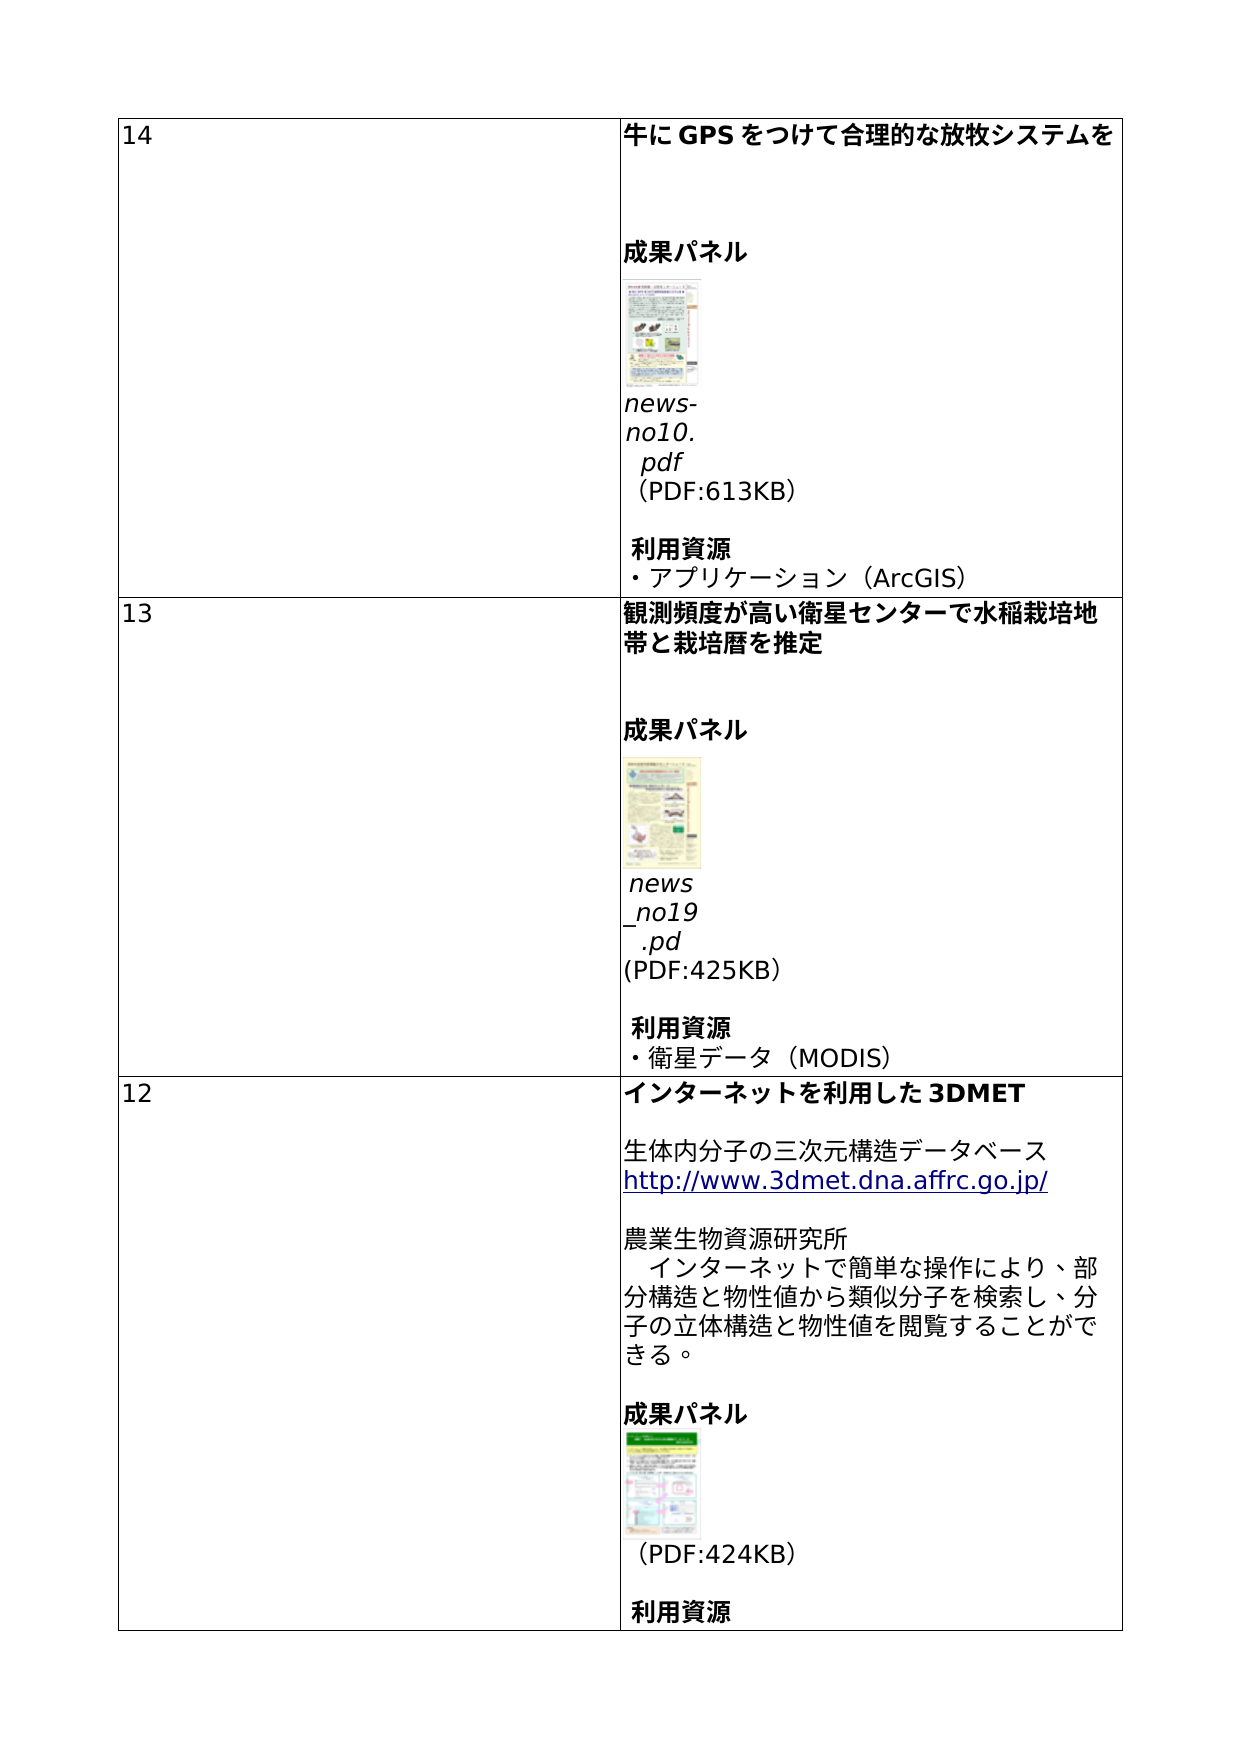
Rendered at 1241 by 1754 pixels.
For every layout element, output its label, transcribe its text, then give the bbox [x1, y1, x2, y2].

table_cell 牛にGPSをつけて合理的な放牧システムを 成果パネル （PDF:613KB） 利用資源 ・アプリケーション（ArcGIS） [621, 119, 1122, 597]
table_cell 12 [119, 1077, 620, 1630]
table_cell 13 [119, 598, 620, 1076]
table_cell インターネットを利用した3DMET 生体内分子の三次元構造データベース http://www.3dmet.dna.affrc.go.jp/ 農業生物資源研究所 インターネットで簡単な操作により、部分構造と物性値から類似分子を検索し、分子の立体構造と物性値を閲覧することができる。 成果パネル （PDF:424KB） 利用資源 [621, 1077, 1122, 1630]
table_cell 観測頻度が高い衛星センターで水稲栽培地帯と栽培暦を推定 成果パネル (PDF:425KB） 利用資源 ・衛星データ（MODIS） [621, 598, 1122, 1076]
picture [622, 1428, 702, 1540]
picture [622, 757, 702, 869]
table_cell 14 [119, 119, 620, 597]
picture [622, 279, 702, 390]
